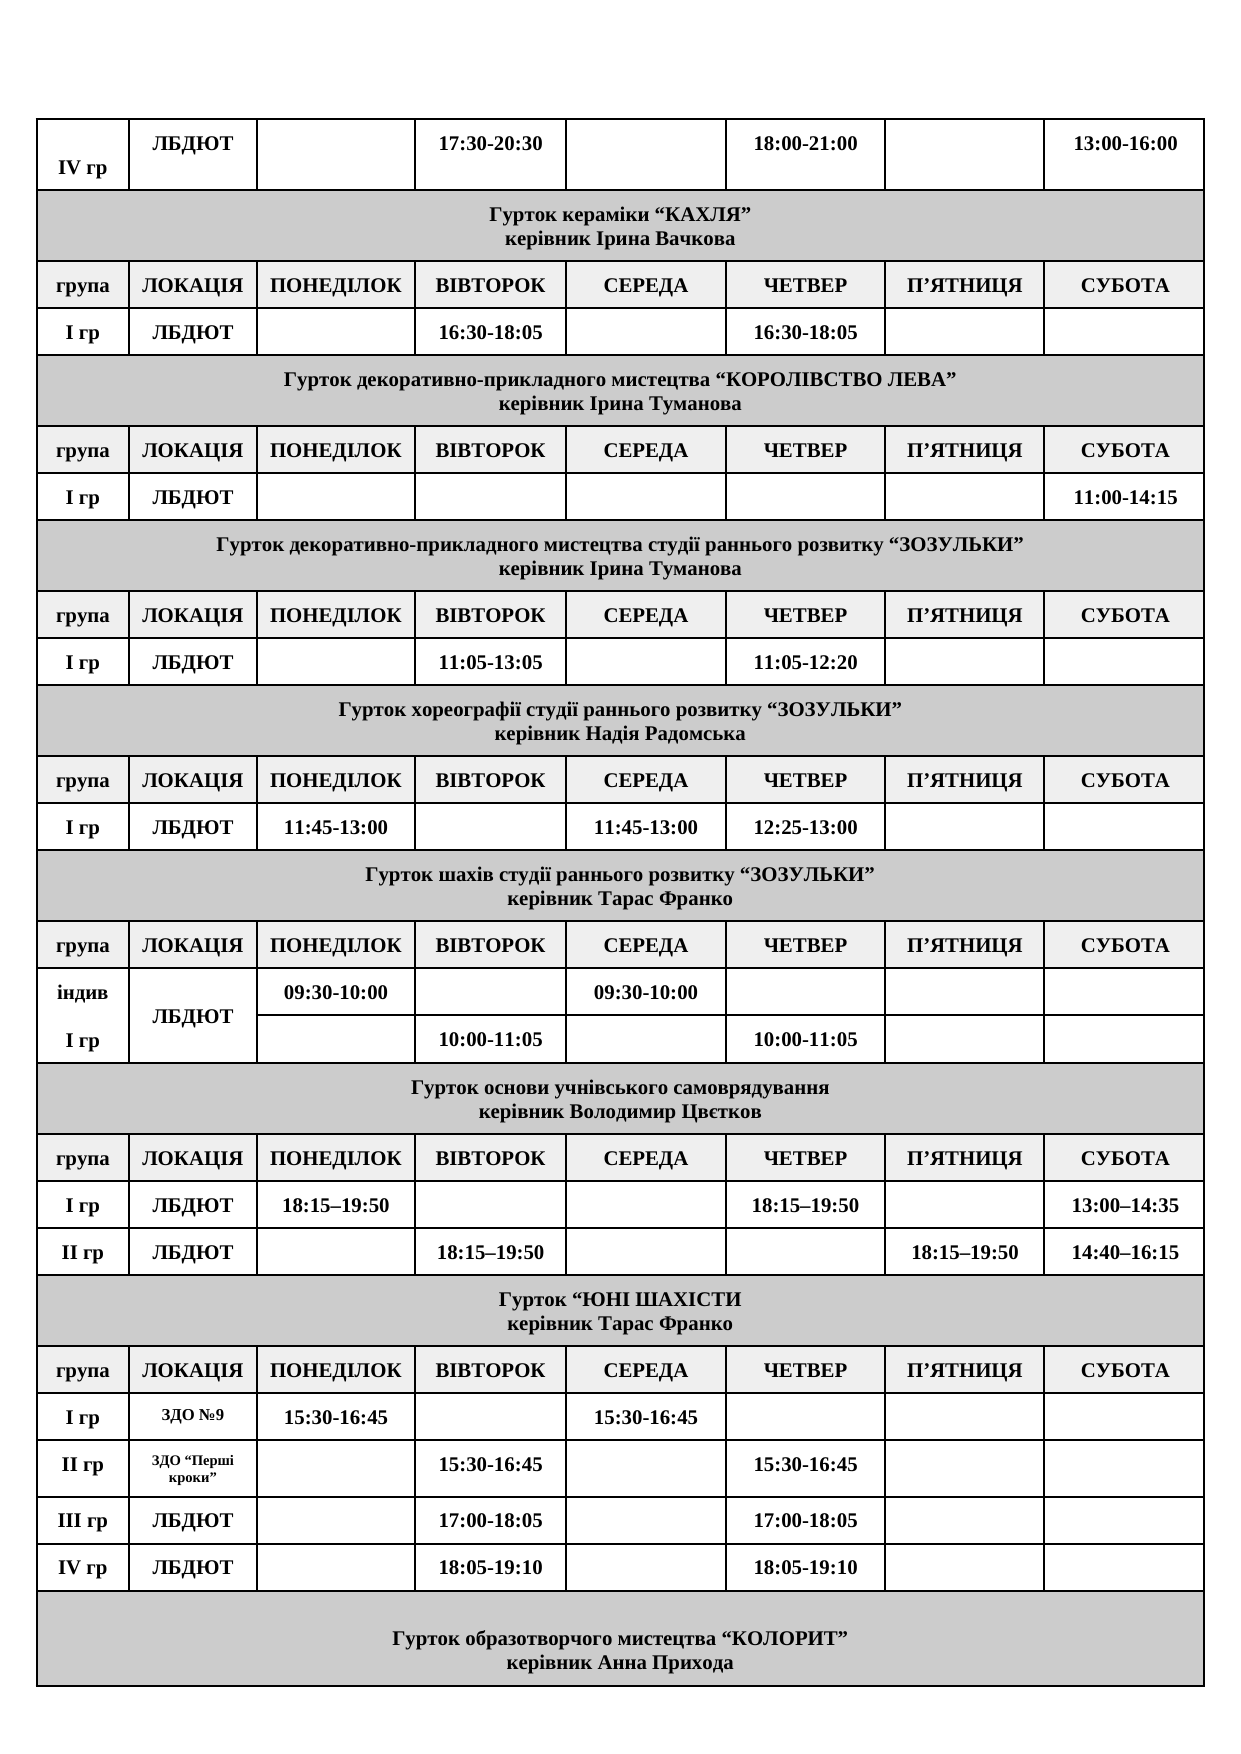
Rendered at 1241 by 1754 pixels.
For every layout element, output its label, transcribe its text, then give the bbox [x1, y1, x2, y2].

table_cell [567, 1498, 725, 1543]
table_cell І гр [38, 474, 128, 519]
table_cell [416, 969, 565, 1014]
table_cell [886, 1498, 1043, 1543]
table_cell [567, 1545, 725, 1589]
table_cell ВІВТОРОК [416, 1135, 565, 1180]
table_cell Гурток декоративно-прикладного мистецтва “КОРОЛІВСТВО ЛЕВА” керівник Ірина Туманова [38, 356, 1203, 425]
table_cell [886, 1394, 1043, 1439]
table_cell СУБОТА [1045, 427, 1203, 472]
table_cell [567, 1229, 725, 1274]
table_cell індив І гр [38, 969, 128, 1062]
table_cell ЛОКАЦІЯ [130, 262, 256, 307]
table_cell 17:30-20:30 [416, 120, 565, 189]
table_cell ЧЕТВЕР [727, 592, 884, 637]
table_cell [886, 639, 1043, 684]
table_cell [258, 639, 414, 684]
table_cell П’ЯТНИЦЯ [886, 922, 1043, 967]
table_cell 11:05-12:20 [727, 639, 884, 684]
table_cell ІV гр [38, 1545, 128, 1589]
table_cell 09:30-10:00 [567, 969, 725, 1014]
table_cell ЛОКАЦІЯ [130, 757, 256, 802]
table_cell [258, 309, 414, 354]
table_cell ЛБДЮТ [130, 969, 256, 1062]
table_cell 16:30-18:05 [416, 309, 565, 354]
table_cell І гр [38, 1394, 128, 1439]
table_cell ЧЕТВЕР [727, 427, 884, 472]
table_cell СЕРЕДА [567, 1135, 725, 1180]
table_cell ЛБДЮТ [130, 474, 256, 519]
table_cell ПОНЕДІЛОК [258, 427, 414, 472]
table_cell ПОНЕДІЛОК [258, 592, 414, 637]
table_cell [567, 1016, 725, 1062]
table_cell [416, 1182, 565, 1227]
table_cell група [38, 1347, 128, 1392]
table_cell ЛОКАЦІЯ [130, 592, 256, 637]
table_cell група [38, 592, 128, 637]
table_cell Гурток “ЮНІ ШАХІСТИ керівник Тарас Франко [38, 1276, 1203, 1345]
table_cell [1045, 309, 1203, 354]
table_cell ПОНЕДІЛОК [258, 262, 414, 307]
table_cell ПОНЕДІЛОК [258, 1135, 414, 1180]
table_cell група [38, 1135, 128, 1180]
table_cell П’ЯТНИЦЯ [886, 262, 1043, 307]
table_cell [1045, 1498, 1203, 1543]
table_cell 14:40–16:15 [1045, 1229, 1203, 1274]
table_cell 13:00-16:00 [1045, 120, 1203, 189]
table_cell 18:15–19:50 [416, 1229, 565, 1274]
table_cell [1045, 1545, 1203, 1589]
table_cell СЕРЕДА [567, 757, 725, 802]
table_cell І гр [38, 1182, 128, 1227]
table_cell група [38, 262, 128, 307]
table_cell СУБОТА [1045, 262, 1203, 307]
table_cell [567, 474, 725, 519]
table_cell 15:30-16:45 [727, 1441, 884, 1496]
table_cell [258, 1545, 414, 1589]
table_cell ВІВТОРОК [416, 1347, 565, 1392]
table_cell ЧЕТВЕР [727, 922, 884, 967]
table_cell [258, 474, 414, 519]
table_cell 15:30-16:45 [416, 1441, 565, 1496]
table_cell 15:30-16:45 [567, 1394, 725, 1439]
table_cell ЧЕТВЕР [727, 1135, 884, 1180]
table_cell 17:00-18:05 [727, 1498, 884, 1543]
table_cell ЛОКАЦІЯ [130, 1135, 256, 1180]
table_cell ЛБДЮТ [130, 120, 256, 189]
table_cell 12:25-13:00 [727, 804, 884, 849]
table_cell ІІ гр [38, 1229, 128, 1274]
table_cell СЕРЕДА [567, 922, 725, 967]
table_cell [727, 969, 884, 1014]
table_cell ПОНЕДІЛОК [258, 1347, 414, 1392]
table_cell [886, 1182, 1043, 1227]
table_cell СЕРЕДА [567, 1347, 725, 1392]
table_cell П’ЯТНИЦЯ [886, 1135, 1043, 1180]
table_cell СЕРЕДА [567, 592, 725, 637]
table_cell [416, 1394, 565, 1439]
table_cell група [38, 922, 128, 967]
table_cell 18:15–19:50 [727, 1182, 884, 1227]
table_cell 18:05-19:10 [416, 1545, 565, 1589]
table_cell [567, 120, 725, 189]
table_cell ЗДО “Перші кроки” [130, 1441, 256, 1496]
table_cell ВІВТОРОК [416, 592, 565, 637]
table_cell Гурток хореографії студії раннього розвитку “ЗОЗУЛЬКИ” керівник Надія Радомська [38, 686, 1203, 755]
table_cell [727, 474, 884, 519]
table_cell [886, 309, 1043, 354]
table_cell група [38, 427, 128, 472]
table_cell [1045, 804, 1203, 849]
table_cell ІV гр [38, 120, 128, 189]
table_cell [258, 1016, 414, 1062]
table_cell СУБОТА [1045, 1135, 1203, 1180]
table_cell 11:45-13:00 [258, 804, 414, 849]
table_cell І гр [38, 309, 128, 354]
table_cell І гр [38, 639, 128, 684]
table_cell [886, 120, 1043, 189]
table_cell 18:00-21:00 [727, 120, 884, 189]
table_cell СЕРЕДА [567, 262, 725, 307]
table_cell ЛБДЮТ [130, 1498, 256, 1543]
table_cell Гурток кераміки “КАХЛЯ” керівник Ірина Вачкова [38, 191, 1203, 260]
table_cell [1045, 1016, 1203, 1062]
table_cell СУБОТА [1045, 1347, 1203, 1392]
table_cell ВІВТОРОК [416, 922, 565, 967]
table_cell [258, 120, 414, 189]
table_cell 09:30-10:00 [258, 969, 414, 1014]
table_cell П’ЯТНИЦЯ [886, 757, 1043, 802]
table_cell ЛБДЮТ [130, 804, 256, 849]
table_cell [1045, 1394, 1203, 1439]
table_cell 18:15–19:50 [258, 1182, 414, 1227]
table_cell ЛБДЮТ [130, 1229, 256, 1274]
table_cell 11:45-13:00 [567, 804, 725, 849]
table_cell 13:00–14:35 [1045, 1182, 1203, 1227]
table_cell [258, 1498, 414, 1543]
table_cell [886, 1441, 1043, 1496]
table_cell [886, 1016, 1043, 1062]
table_cell ВІВТОРОК [416, 427, 565, 472]
table_cell [727, 1229, 884, 1274]
table_cell СУБОТА [1045, 922, 1203, 967]
table_cell [567, 1182, 725, 1227]
table_cell [567, 1441, 725, 1496]
table_cell 10:00-11:05 [416, 1016, 565, 1062]
table_cell 16:30-18:05 [727, 309, 884, 354]
table_cell [258, 1441, 414, 1496]
table_cell 11:00-14:15 [1045, 474, 1203, 519]
table_cell [886, 804, 1043, 849]
table_cell 15:30-16:45 [258, 1394, 414, 1439]
table_cell Гурток шахів студії раннього розвитку “ЗОЗУЛЬКИ” керівник Тарас Франко [38, 851, 1203, 920]
table_cell ПОНЕДІЛОК [258, 757, 414, 802]
table_cell 17:00-18:05 [416, 1498, 565, 1543]
table_cell СЕРЕДА [567, 427, 725, 472]
table_cell [567, 639, 725, 684]
table_cell ЛБДЮТ [130, 639, 256, 684]
table_cell ЛОКАЦІЯ [130, 922, 256, 967]
table_cell [886, 969, 1043, 1014]
table_cell СУБОТА [1045, 757, 1203, 802]
table_cell Гурток образотворчого мистецтва “КОЛОРИТ” керівник Анна Прихода [38, 1592, 1203, 1685]
table_cell ПОНЕДІЛОК [258, 922, 414, 967]
table_cell 18:05-19:10 [727, 1545, 884, 1589]
table_cell [1045, 639, 1203, 684]
table_cell ЧЕТВЕР [727, 1347, 884, 1392]
table_cell [1045, 969, 1203, 1014]
table_cell [567, 309, 725, 354]
table_cell 10:00-11:05 [727, 1016, 884, 1062]
table_cell [886, 1545, 1043, 1589]
table_cell ІІ гр [38, 1441, 128, 1496]
table_cell СУБОТА [1045, 592, 1203, 637]
table_cell [1045, 1441, 1203, 1496]
table_cell ІІІ гр [38, 1498, 128, 1543]
table_cell ЛОКАЦІЯ [130, 427, 256, 472]
table_cell ЛБДЮТ [130, 309, 256, 354]
table_cell ЛОКАЦІЯ [130, 1347, 256, 1392]
table_cell 11:05-13:05 [416, 639, 565, 684]
table_cell [258, 1229, 414, 1274]
table_cell [886, 474, 1043, 519]
table_cell ЛБДЮТ [130, 1182, 256, 1227]
table_cell група [38, 757, 128, 802]
table_cell [416, 474, 565, 519]
table_cell ЧЕТВЕР [727, 262, 884, 307]
table_cell П’ЯТНИЦЯ [886, 592, 1043, 637]
table_cell Гурток основи учнівського самоврядування керівник Володимир Цвєтков [38, 1064, 1203, 1133]
table_cell ЗДО №9 [130, 1394, 256, 1439]
table_cell ЛБДЮТ [130, 1545, 256, 1589]
table_cell [727, 1394, 884, 1439]
table_cell [416, 804, 565, 849]
table_cell І гр [38, 804, 128, 849]
table_cell ВІВТОРОК [416, 262, 565, 307]
table_cell П’ЯТНИЦЯ [886, 1347, 1043, 1392]
table_cell П’ЯТНИЦЯ [886, 427, 1043, 472]
table_cell ЧЕТВЕР [727, 757, 884, 802]
table_cell Гурток декоративно-прикладного мистецтва студії раннього розвитку “ЗОЗУЛЬКИ” керівник Ірина Туманова [38, 521, 1203, 590]
table_cell ВІВТОРОК [416, 757, 565, 802]
table_cell 18:15–19:50 [886, 1229, 1043, 1274]
